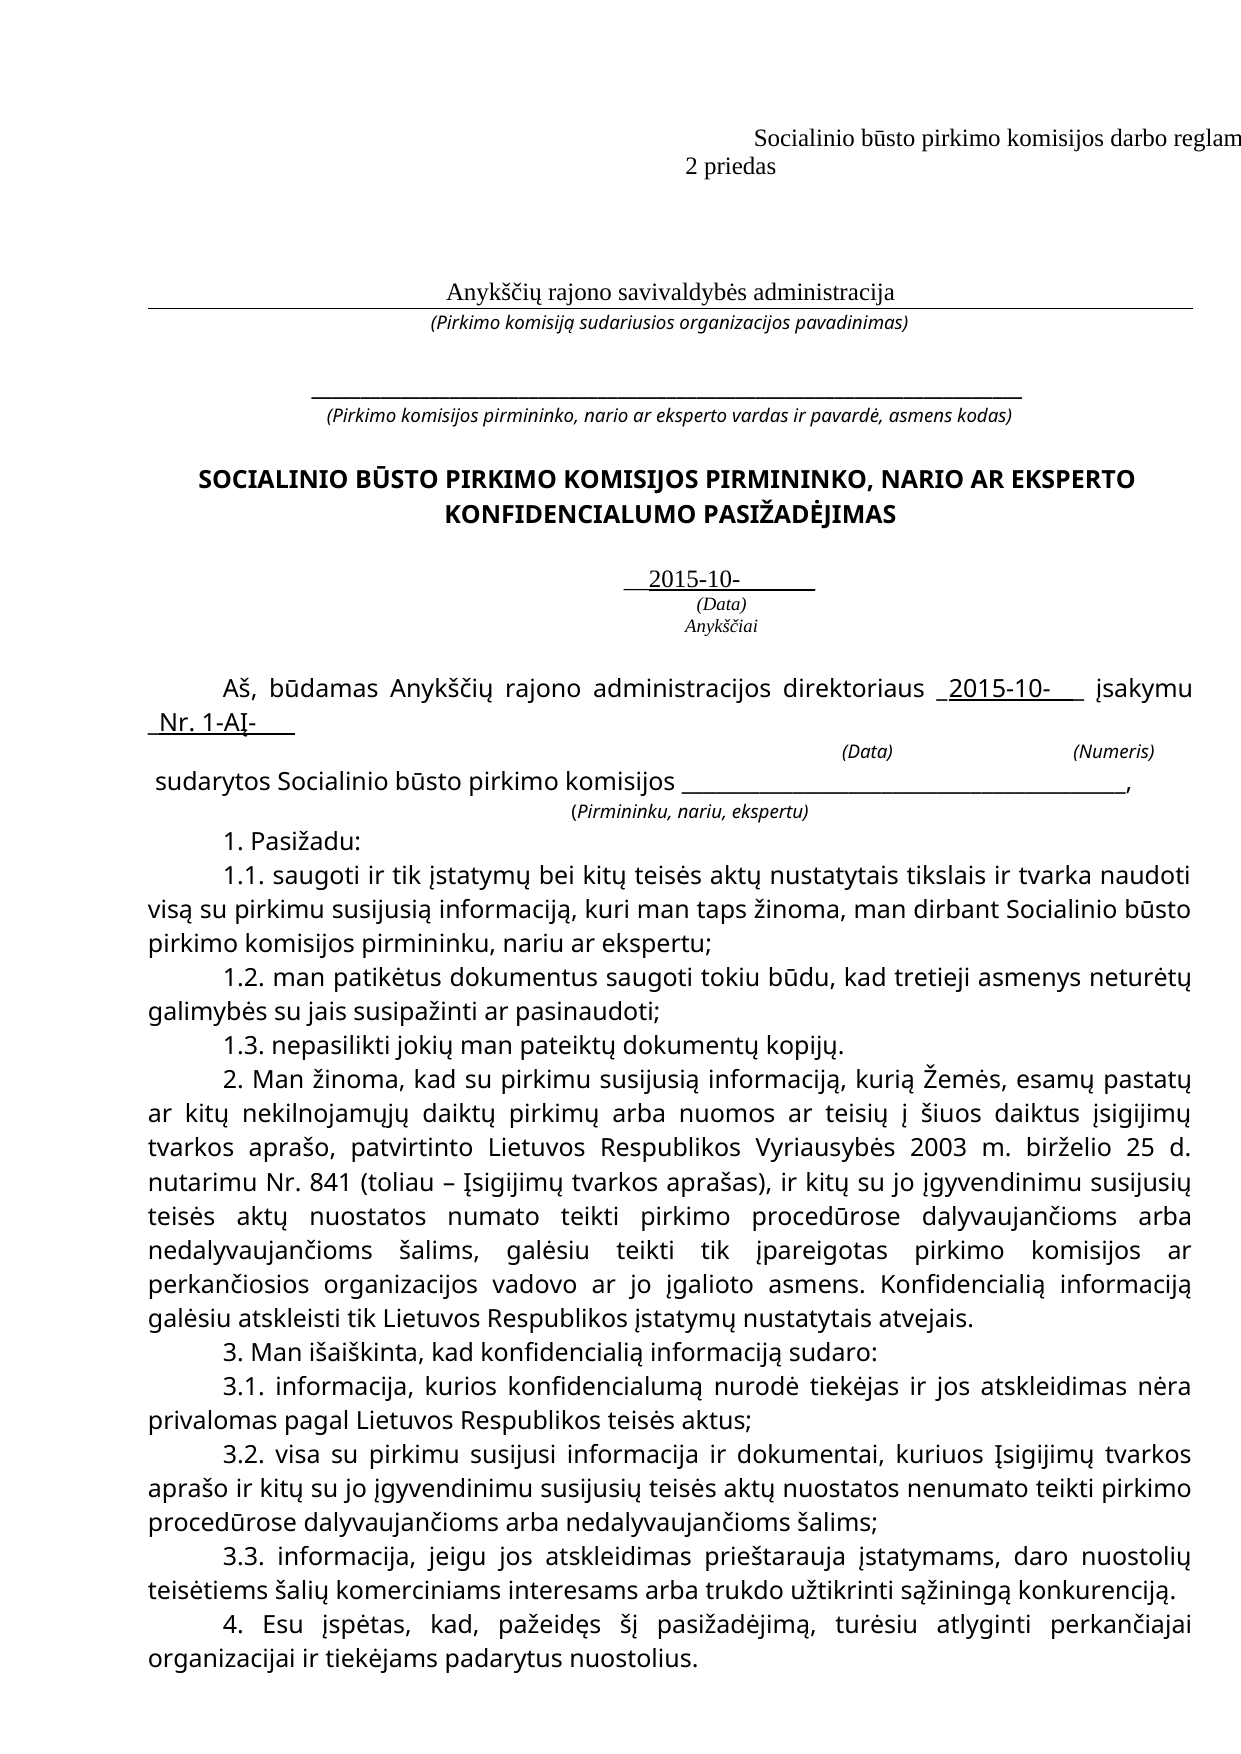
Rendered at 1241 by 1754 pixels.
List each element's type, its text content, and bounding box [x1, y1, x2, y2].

text Aš, būdamas Anykščių rajono administracijos direktoriaus _2015-10-___ įsakymu _Nr. 1-AĮ- [148, 670, 1193, 738]
text 3.3. informacija, jeigu jos atskleidimas prieštarauja įstatymams, daro nuostolių teisėtiems šalių komerciniams interesams arba trukdo užtikrinti sąžiningą konkurenciją. [148, 1539, 1193, 1607]
text 4. Esu įspėtas, kad, pažeidęs šį pasižadėjimą, turėsiu atlyginti perkančiajai organizacijai ir tiekėjams padarytus nuostolius. [148, 1607, 1193, 1675]
text Anykščių rajono savivaldybės administracija [148, 277, 1193, 308]
text Socialinio būsto pirkimo komisijos darbo reglamento [148, 123, 1240, 151]
text 1.1. saugoti ir tik įstatymų bei kitų teisės aktų nustatytais tikslais ir tvarka naudoti visą su pirkimu susijusią informaciją, kuri man taps žinoma, man dirbant Socialinio būsto pirkimo komisijos pirmininku, nariu ar ekspertu; [148, 858, 1193, 960]
text 3.1. informacija, kurios konfidencialumą nurodė tiekėjas ir jos atskleidimas nėra privalomas pagal Lietuvos Respublikos teisės aktus; [148, 1368, 1193, 1437]
text (Pirkimo komisijos pirmininko, nario ar eksperto vardas ir pavardė, asmens kodas) [148, 403, 1193, 428]
text 3. Man išaiškinta, kad konfidencialią informaciją sudaro: [148, 1334, 1193, 1368]
text (Data) [148, 593, 1240, 615]
text SOCIALINIO BŪSTO pirkimO komisijos PIRMININKO, nario AR eksperto [148, 462, 1193, 496]
text Anykščiai [148, 615, 1240, 636]
text 1. Pasižadu: [148, 823, 1193, 858]
text ________________________________________________________________________ [148, 368, 1193, 403]
text 2. Man žinoma, kad su pirkimu susijusią informaciją, kurią Žemės, esamų pastatų ar kitų nekilnojamųjų daiktų pirkimų arba nuomos ar teisių į šiuos daiktus įsigijimų tvarkos aprašo, patvirtinto Lietuvos Respublikos Vyriausybės 2003 m. birželio 25 d. nutarimu Nr. 841 (toliau – Įsigijimų tvarkos aprašas), ir kitų su jo įgyvendinimu susijusių teisės aktų nuostatos numato teikti pirkimo procedūrose dalyvaujančioms arba nedalyvaujančioms šalims, galėsiu teikti tik įpareigotas pirkimo komisijos ar perkančiosios organizacijos vadovo ar jo įgalioto asmens. Konfidencialią informaciją galėsiu atskleisti tik Lietuvos Respublikos įstatymų nustatytais atvejais. [148, 1062, 1193, 1334]
text 1.2. man patikėtus dokumentus saugoti tokiu būdu, kad tretieji asmenys neturėtų galimybės su jais susipažinti ar pasinaudoti; [148, 960, 1193, 1028]
text 2 priedas [148, 151, 1240, 180]
text (Pirmininku, nariu, ekspertu) [148, 798, 1193, 823]
text (Data) (Numeris) [148, 738, 1193, 764]
text 3.2. visa su pirkimu susijusi informacija ir dokumentai, kuriuos Įsigijimų tvarkos aprašo ir kitų su jo įgyvendinimu susijusių teisės aktų nuostatos nenumato teikti pirkimo procedūrose dalyvaujančioms arba nedalyvaujančioms šalims; [148, 1437, 1193, 1539]
text __2015-10- _ [148, 564, 1240, 593]
text KONFIDENCIALUMO PASIŽADĖJIMAS [148, 496, 1193, 530]
text sudarytos Socialinio būsto pirkimo komisijos ________________________________________, [148, 764, 1193, 798]
text 1.3. nepasilikti jokių man pateiktų dokumentų kopijų. [148, 1028, 1193, 1062]
text (Pirkimo komisiją sudariusios organizacijos pavadinimas) [148, 309, 1193, 334]
